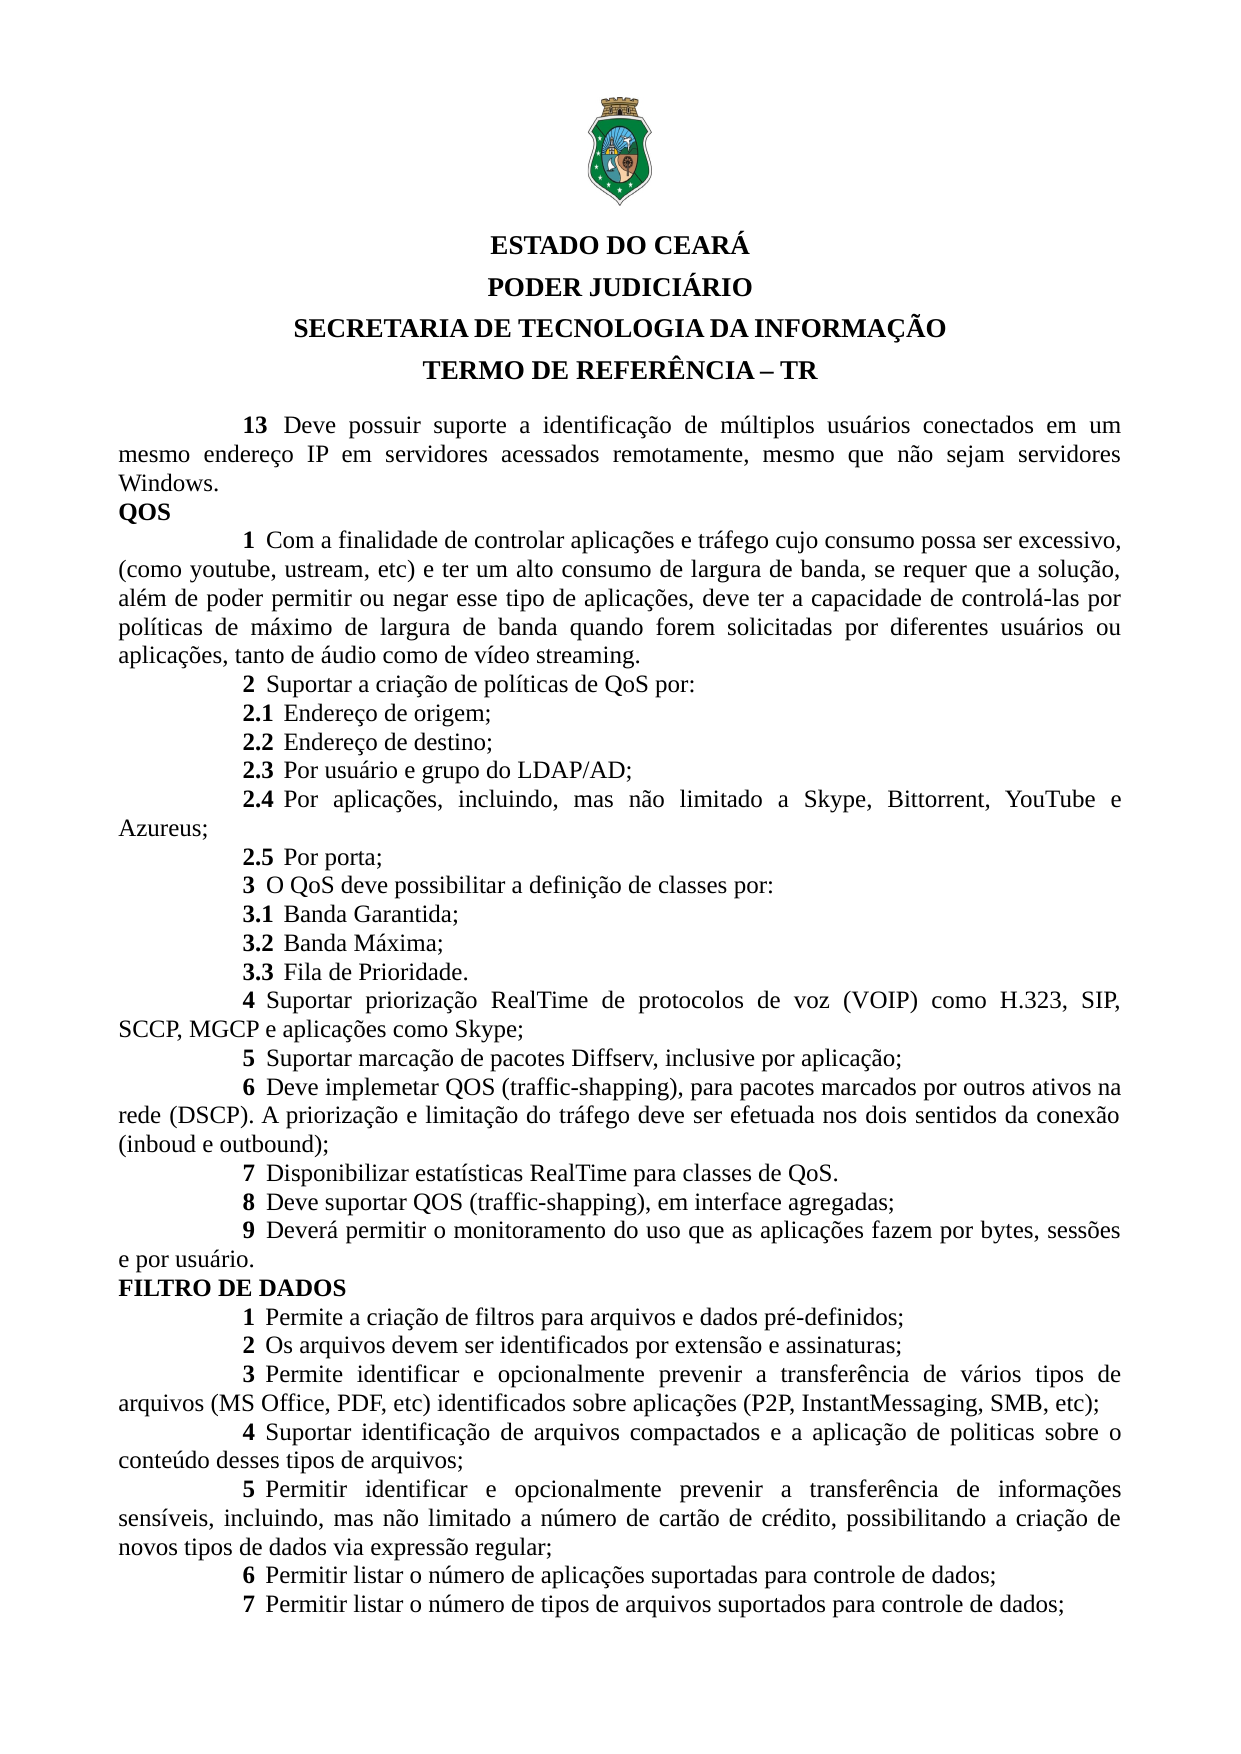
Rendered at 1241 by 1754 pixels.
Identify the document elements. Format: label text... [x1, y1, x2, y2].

list O QoS deve possibilitar a definição de classes por: [118, 871, 1122, 899]
list Banda Garantida; [118, 899, 1122, 928]
list Endereço de origem; [118, 698, 1122, 727]
list Disponibilizar estatísticas RealTime para classes de QoS. [118, 1158, 1122, 1187]
list Deve suportar QOS (traffic-shapping), em interface agregadas; [118, 1187, 1122, 1216]
text QOS [118, 497, 1122, 526]
list Os arquivos devem ser identificados por extensão e assinaturas; [118, 1331, 1122, 1359]
list Com a finalidade de controlar aplicações e tráfego cujo consumo possa ser excessivo, (como youtube, ustream, etc) e ter um alto consumo de largura de banda, se requer que a solução, além de poder permitir ou negar esse tipo de aplicações, deve ter a capacidade de controlá-las por políticas de máximo de largura de banda quando forem solicitadas por diferentes usuários ou aplicações, tanto de áudio como de vídeo streaming. [118, 526, 1122, 669]
list Suportar a criação de políticas de QoS por: [118, 669, 1122, 698]
list Banda Máxima; [118, 928, 1122, 957]
list Suportar priorização RealTime de protocolos de voz (VOIP) como H.323, SIP, SCCP, MGCP e aplicações como Skype; [118, 986, 1122, 1043]
list Fila de Prioridade. [118, 957, 1122, 986]
text FILTRO DE DADOS [118, 1273, 1122, 1302]
list Por porta; [118, 842, 1122, 871]
list Permite a criação de filtros para arquivos e dados pré-definidos; [118, 1302, 1122, 1331]
list Deve possuir suporte a identificação de múltiplos usuários conectados em um mesmo endereço IP em servidores acessados remotamente, mesmo que não sejam servidores Windows. [118, 411, 1122, 497]
list Permite identificar e opcionalmente prevenir a transferência de vários tipos de arquivos (MS Office, PDF, etc) identificados sobre aplicações (P2P, InstantMessaging, SMB, etc); [118, 1359, 1122, 1417]
list Permitir identificar e opcionalmente prevenir a transferência de informações sensíveis, incluindo, mas não limitado a número de cartão de crédito, possibilitando a criação de novos tipos de dados via expressão regular; [118, 1474, 1122, 1561]
list Por usuário e grupo do LDAP/AD; [118, 756, 1122, 784]
list Endereço de destino; [118, 727, 1122, 756]
list Por aplicações, incluindo, mas não limitado a Skype, Bittorrent, YouTube e Azureus; [118, 784, 1122, 842]
list Deve implemetar QOS (traffic-shapping), para pacotes marcados por outros ativos na rede (DSCP). A priorização e limitação do tráfego deve ser efetuada nos dois sentidos da conexão (inboud e outbound); [118, 1072, 1122, 1158]
list Permitir listar o número de aplicações suportadas para controle de dados; [118, 1561, 1122, 1589]
list Permitir listar o número de tipos de arquivos suportados para controle de dados; [118, 1589, 1122, 1618]
list Deverá permitir o monitoramento do uso que as aplicações fazem por bytes, sessões e por usuário. [118, 1216, 1122, 1273]
list Suportar identificação de arquivos compactados e a aplicação de politicas sobre o conteúdo desses tipos de arquivos; [118, 1417, 1122, 1474]
list Suportar marcação de pacotes Diffserv, inclusive por aplicação; [118, 1043, 1122, 1072]
